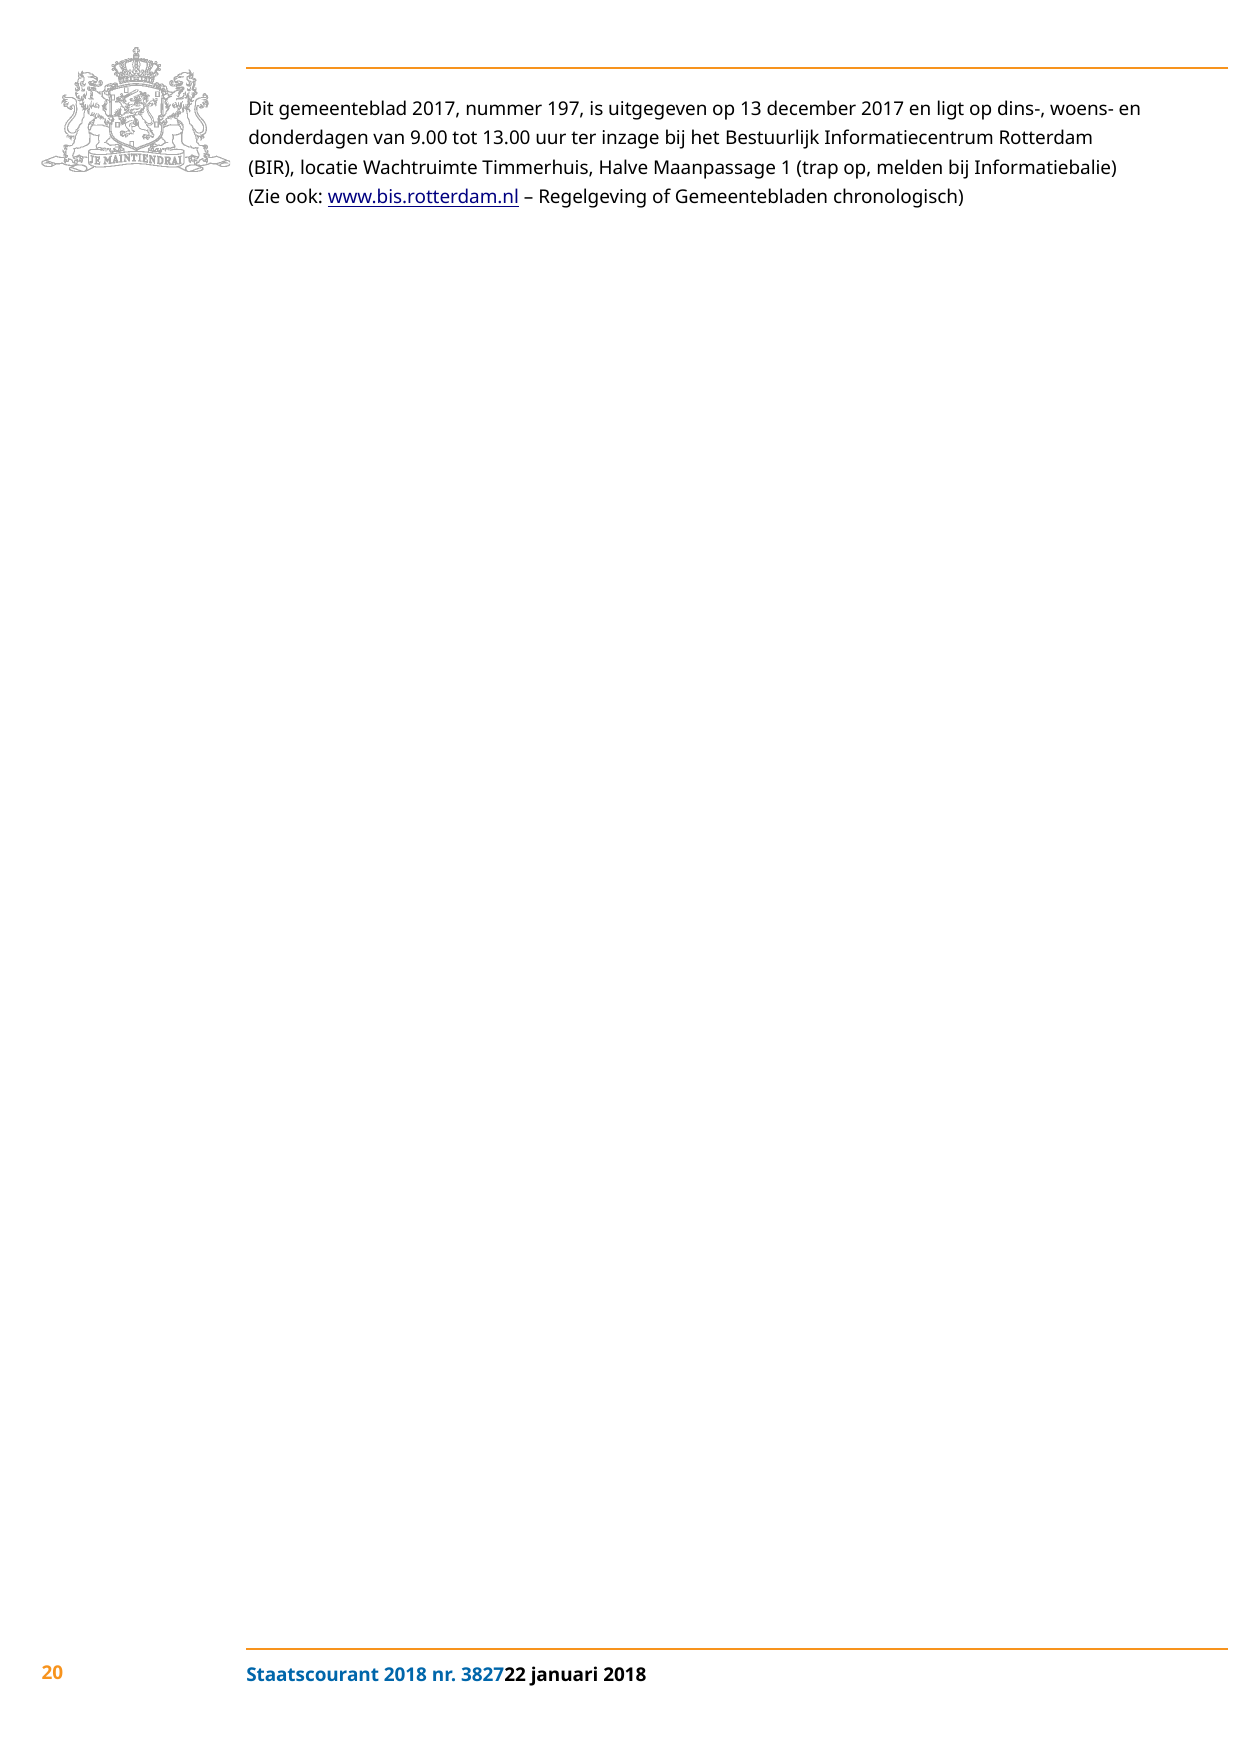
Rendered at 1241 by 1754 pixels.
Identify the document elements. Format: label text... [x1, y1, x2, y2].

text (Zie ook: www.bis.rotterdam.nl – Regelgeving of Gemeentebladen chronologisch) [248, 184, 1152, 209]
picture [41, 47, 231, 172]
text Dit gemeenteblad 2017, nummer 197, is uitgegeven op 13 december 2017 en ligt op dins-, woens- en donderdagen van 9.00 tot 13.00 uur ter inzage bij het Bestuurlijk Informatiecentrum Rotterdam (BIR), locatie Wachtruimte Timmerhuis, Halve Maanpassage 1 (trap op, melden bij Informatiebalie) [248, 95, 1152, 180]
